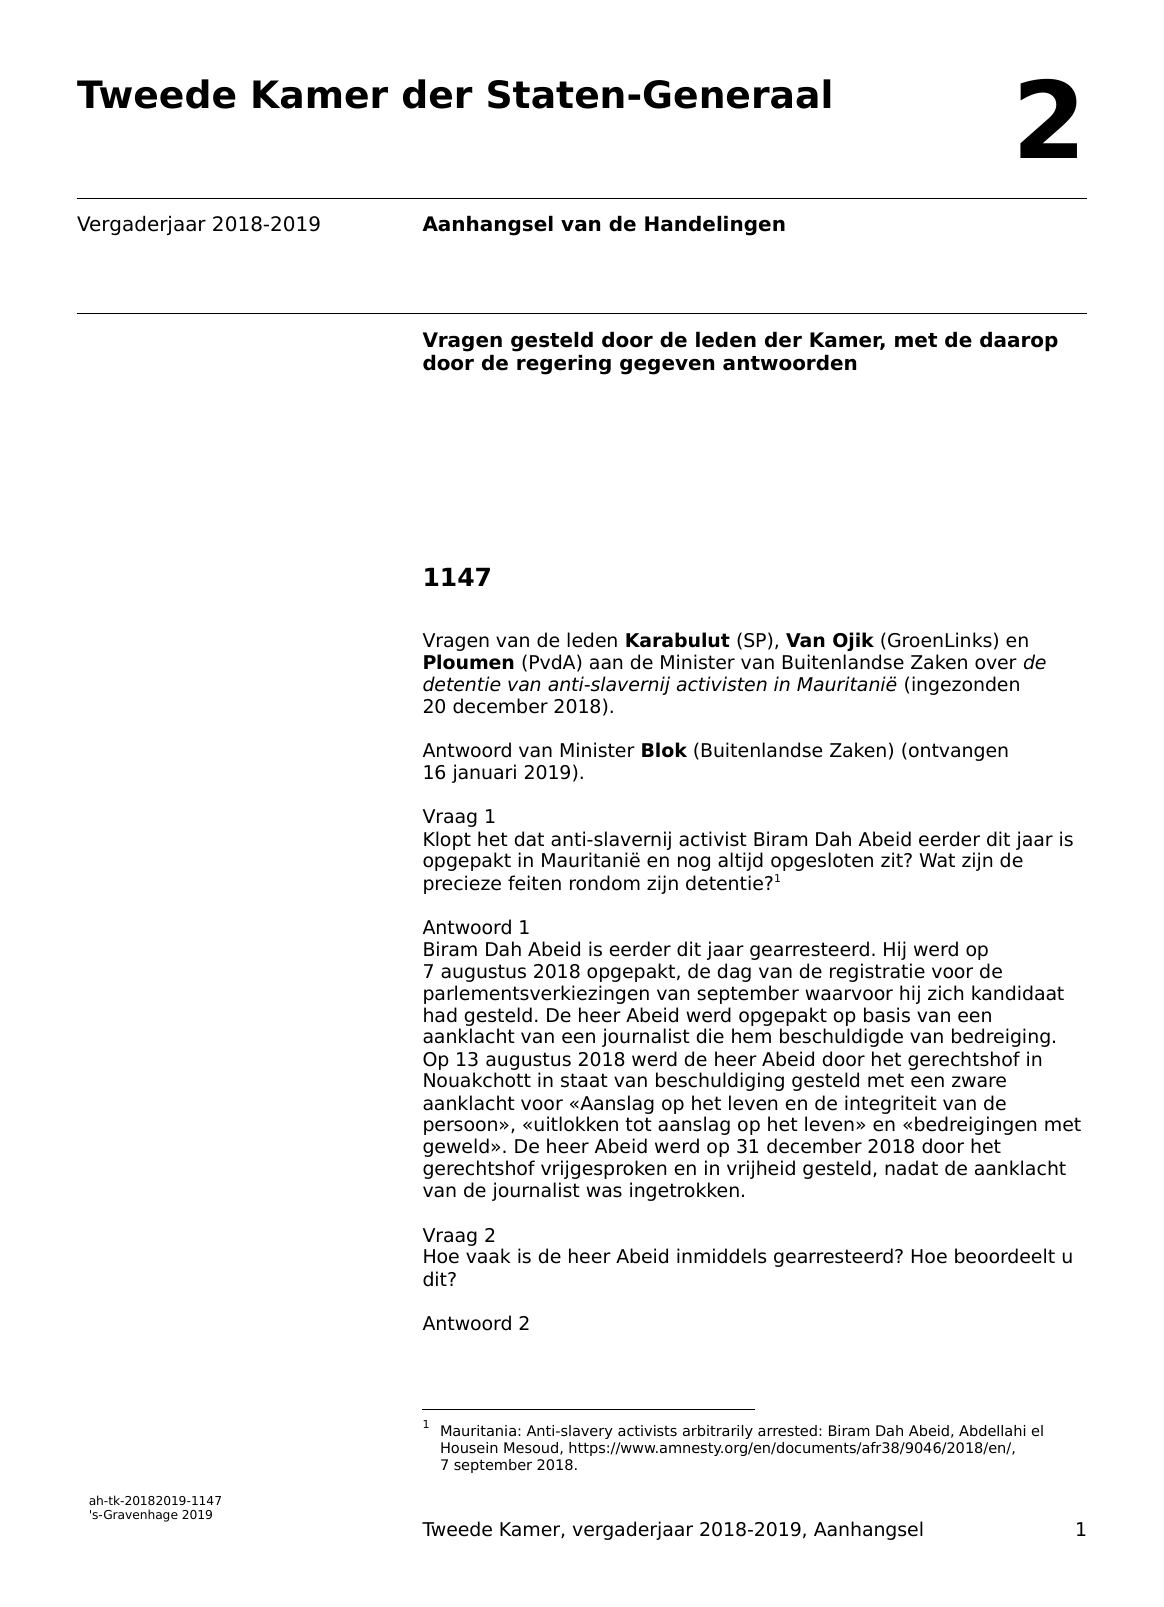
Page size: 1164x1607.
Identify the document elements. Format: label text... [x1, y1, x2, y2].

text Vraag 2 [422, 1224, 1087, 1246]
text Biram Dah Abeid is eerder dit jaar gearresteerd. Hij werd op 7 augustus 2018 opgepakt, de dag van de registratie voor de parlementsverkiezingen van september waarvoor hij zich kandidaat had gesteld. De heer Abeid werd opgepakt op basis van een aanklacht van een journalist die hem beschuldigde van bedreiging. Op 13 augustus 2018 werd de heer Abeid door het gerechtshof in Nouakchott in staat van beschuldiging gesteld met een zware aanklacht voor «Aanslag op het leven en de integriteit van de persoon», «uitlokken tot aanslag op het leven» en «bedreigingen met geweld». De heer Abeid werd op 31 december 2018 door het gerechtshof vrijgesproken en in vrijheid gesteld, nadat de aanklacht van de journalist was ingetrokken. [422, 938, 1087, 1202]
text 's-Gravenhage 2019 [88, 1508, 323, 1522]
text Vragen van de leden Karabulut (SP), Van Ojik (GroenLinks) en Ploumen (PvdA) aan de Minister van Buitenlandse Zaken over de detentie van anti-slavernij activisten in Mauritanië (ingezonden 20 december 2018). [422, 630, 1087, 718]
table_header Tweede Kamer der Staten-Generaal [77, 59, 886, 198]
text Antwoord van Minister Blok (Buitenlandse Zaken) (ontvangen 16 januari 2019). [422, 740, 1087, 784]
text Antwoord 2 [422, 1313, 1087, 1334]
text Hoe vaak is de heer Abeid inmiddels gearresteerd? Hoe beoordeelt u dit? [422, 1246, 1087, 1290]
text ah-tk-20182019-1147 [88, 1494, 323, 1508]
table_header 2 [886, 59, 1087, 198]
table_cell Vragen gesteld door de leden der Kamer, met de daarop door de regering gegeven antwoorden [422, 314, 1087, 375]
table_cell Aanhangsel van de Handelingen [422, 199, 1087, 313]
text Klopt het dat anti-slavernij activist Biram Dah Abeid eerder dit jaar is opgepakt in Mauritanië en nog altijd opgesloten zit? Wat zijn de precieze feiten rondom zijn detentie? [422, 828, 1087, 894]
table_cell [77, 314, 422, 375]
text Mauritania: Anti-slavery activists arbitrarily arrested: Biram Dah Abeid, Abdellahi el Housein Mesoud, https://www.amnesty.org/en/documents/afr38/9046/2018/en/, 7 september 2018. [422, 1418, 1087, 1474]
text Vraag 1 [422, 806, 1087, 828]
text Antwoord 1 [422, 917, 1087, 938]
table_cell Vergaderjaar 2018-2019 [77, 199, 422, 313]
text 1147 [422, 563, 1087, 592]
